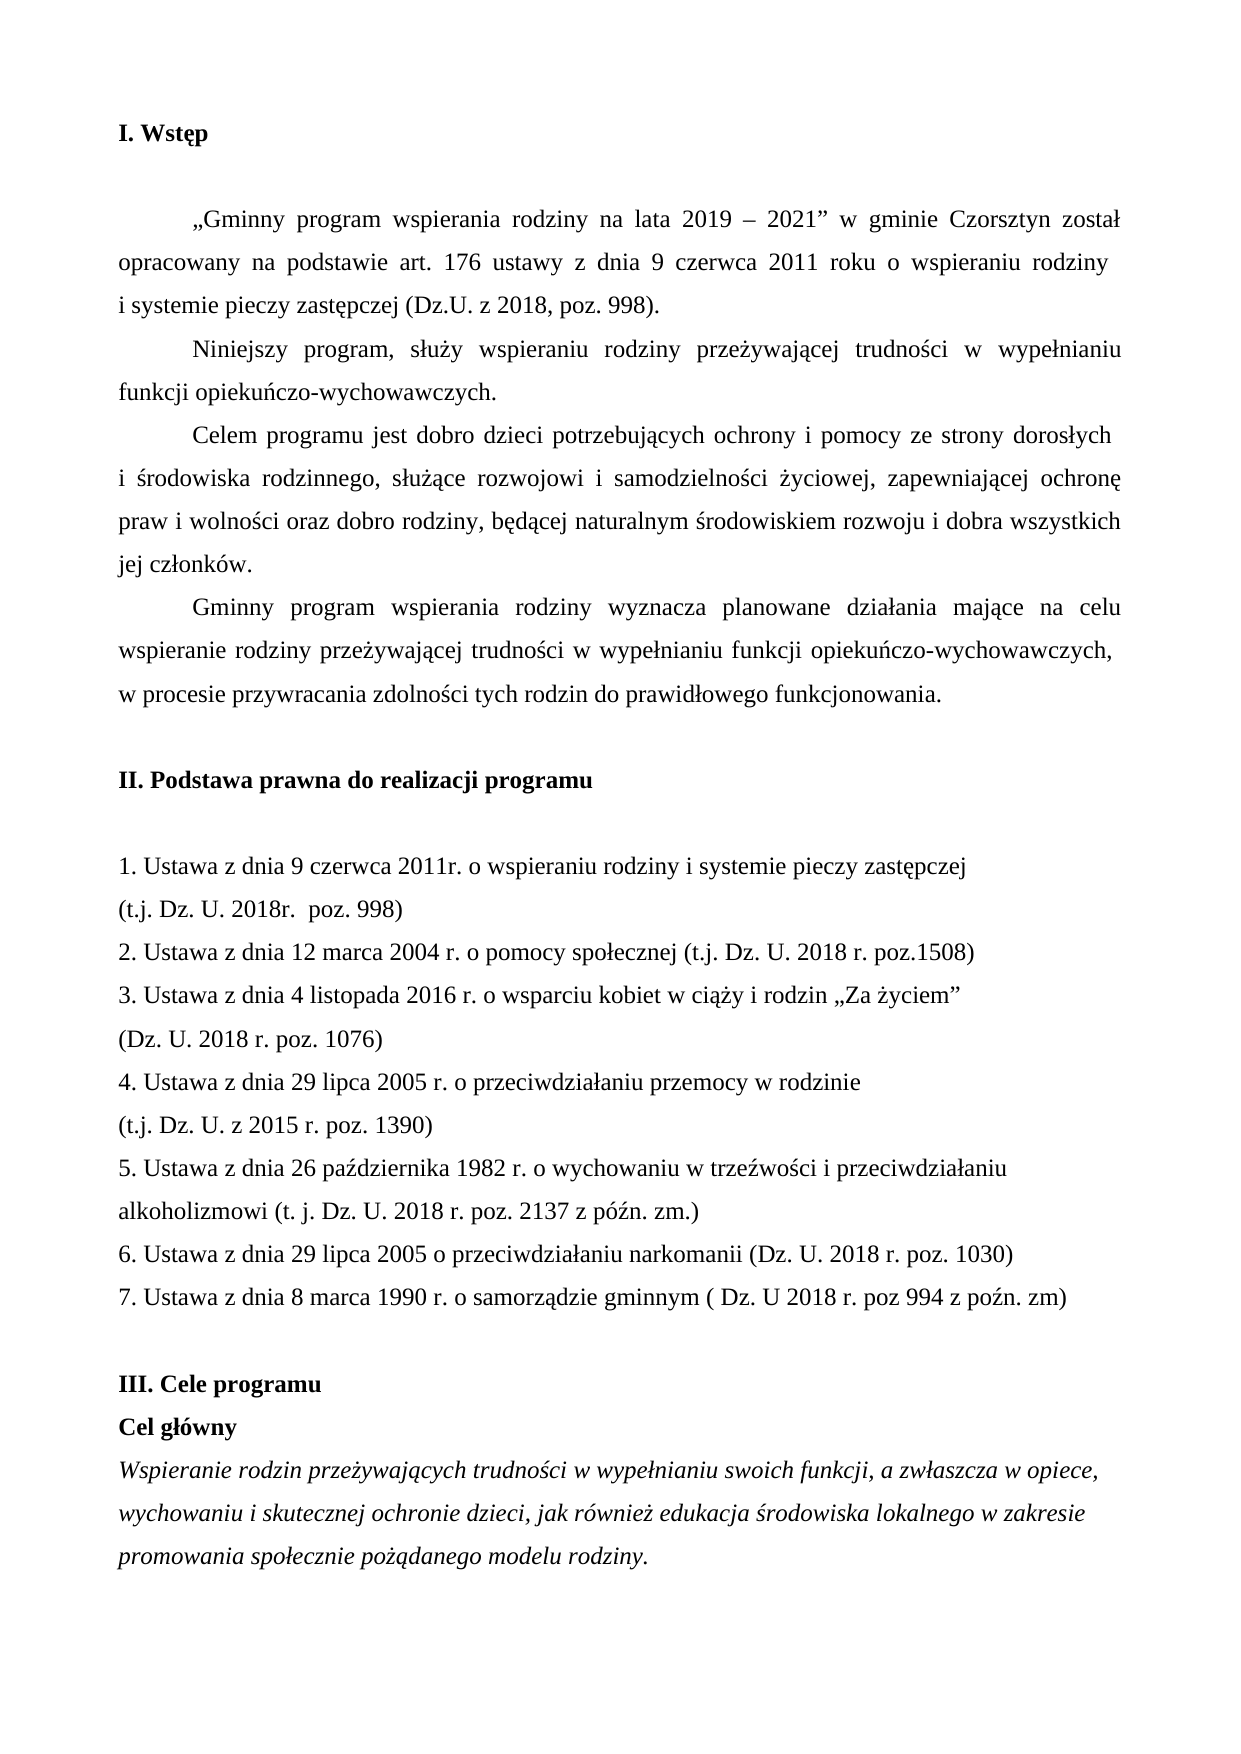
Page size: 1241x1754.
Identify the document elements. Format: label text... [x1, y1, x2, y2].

text 2. Ustawa z dnia 12 marca 2004 r. o pomocy społecznej (t.j. Dz. U. 2018 r. poz.1508) [118, 937, 1122, 966]
text 1. Ustawa z dnia 9 czerwca 2011r. o wspieraniu rodziny i systemie pieczy zastępczej (t.j. Dz. U. 2018r. poz. 998) [118, 851, 1122, 923]
text 5. Ustawa z dnia 26 października 1982 r. o wychowaniu w trzeźwości i przeciwdziałaniu alkoholizmowi (t. j. Dz. U. 2018 r. poz. 2137 z późn. zm.) [118, 1153, 1122, 1225]
text „Gminny program wspierania rodziny na lata 2019 – 2021” w gminie Czorsztyn został opracowany na podstawie art. 176 ustawy z dnia 9 czerwca 2011 roku o wspieraniu rodziny i systemie pieczy zastępczej (Dz.U. z 2018, poz. 998). [118, 204, 1122, 319]
text II. Podstawa prawna do realizacji programu [118, 765, 1122, 794]
text 6. Ustawa z dnia 29 lipca 2005 o przeciwdziałaniu narkomanii (Dz. U. 2018 r. poz. 1030) [118, 1239, 1122, 1268]
text Wspieranie rodzin przeżywających trudności w wypełnianiu swoich funkcji, a zwłaszcza w opiece, wychowaniu i skutecznej ochronie dzieci, jak również edukacja środowiska lokalnego w zakresie promowania społecznie pożądanego modelu rodziny. [118, 1455, 1122, 1570]
text Gminny program wspierania rodziny wyznacza planowane działania mające na celu wspieranie rodziny przeżywającej trudności w wypełnianiu funkcji opiekuńczo-wychowawczych, w procesie przywracania zdolności tych rodzin do prawidłowego funkcjonowania. [118, 592, 1122, 707]
text Niniejszy program, służy wspieraniu rodziny przeżywającej trudności w wypełnianiu funkcji opiekuńczo-wychowawczych. [118, 334, 1122, 406]
text 4. Ustawa z dnia 29 lipca 2005 r. o przeciwdziałaniu przemocy w rodzinie (t.j. Dz. U. z 2015 r. poz. 1390) [118, 1067, 1122, 1139]
text III. Cele programu [118, 1369, 1122, 1397]
text 7. Ustawa z dnia 8 marca 1990 r. o samorządzie gminnym ( Dz. U 2018 r. poz 994 z poźn. zm) [118, 1282, 1122, 1311]
text I. Wstęp [118, 118, 1122, 147]
text Celem programu jest dobro dzieci potrzebujących ochrony i pomocy ze strony dorosłych i środowiska rodzinnego, służące rozwojowi i samodzielności życiowej, zapewniającej ochronę praw i wolności oraz dobro rodziny, będącej naturalnym środowiskiem rozwoju i dobra wszystkich jej członków. [118, 420, 1122, 578]
text 3. Ustawa z dnia 4 listopada 2016 r. o wsparciu kobiet w ciąży i rodzin „Za życiem” (Dz. U. 2018 r. poz. 1076) [118, 981, 1122, 1052]
text Cel główny [118, 1412, 1122, 1441]
